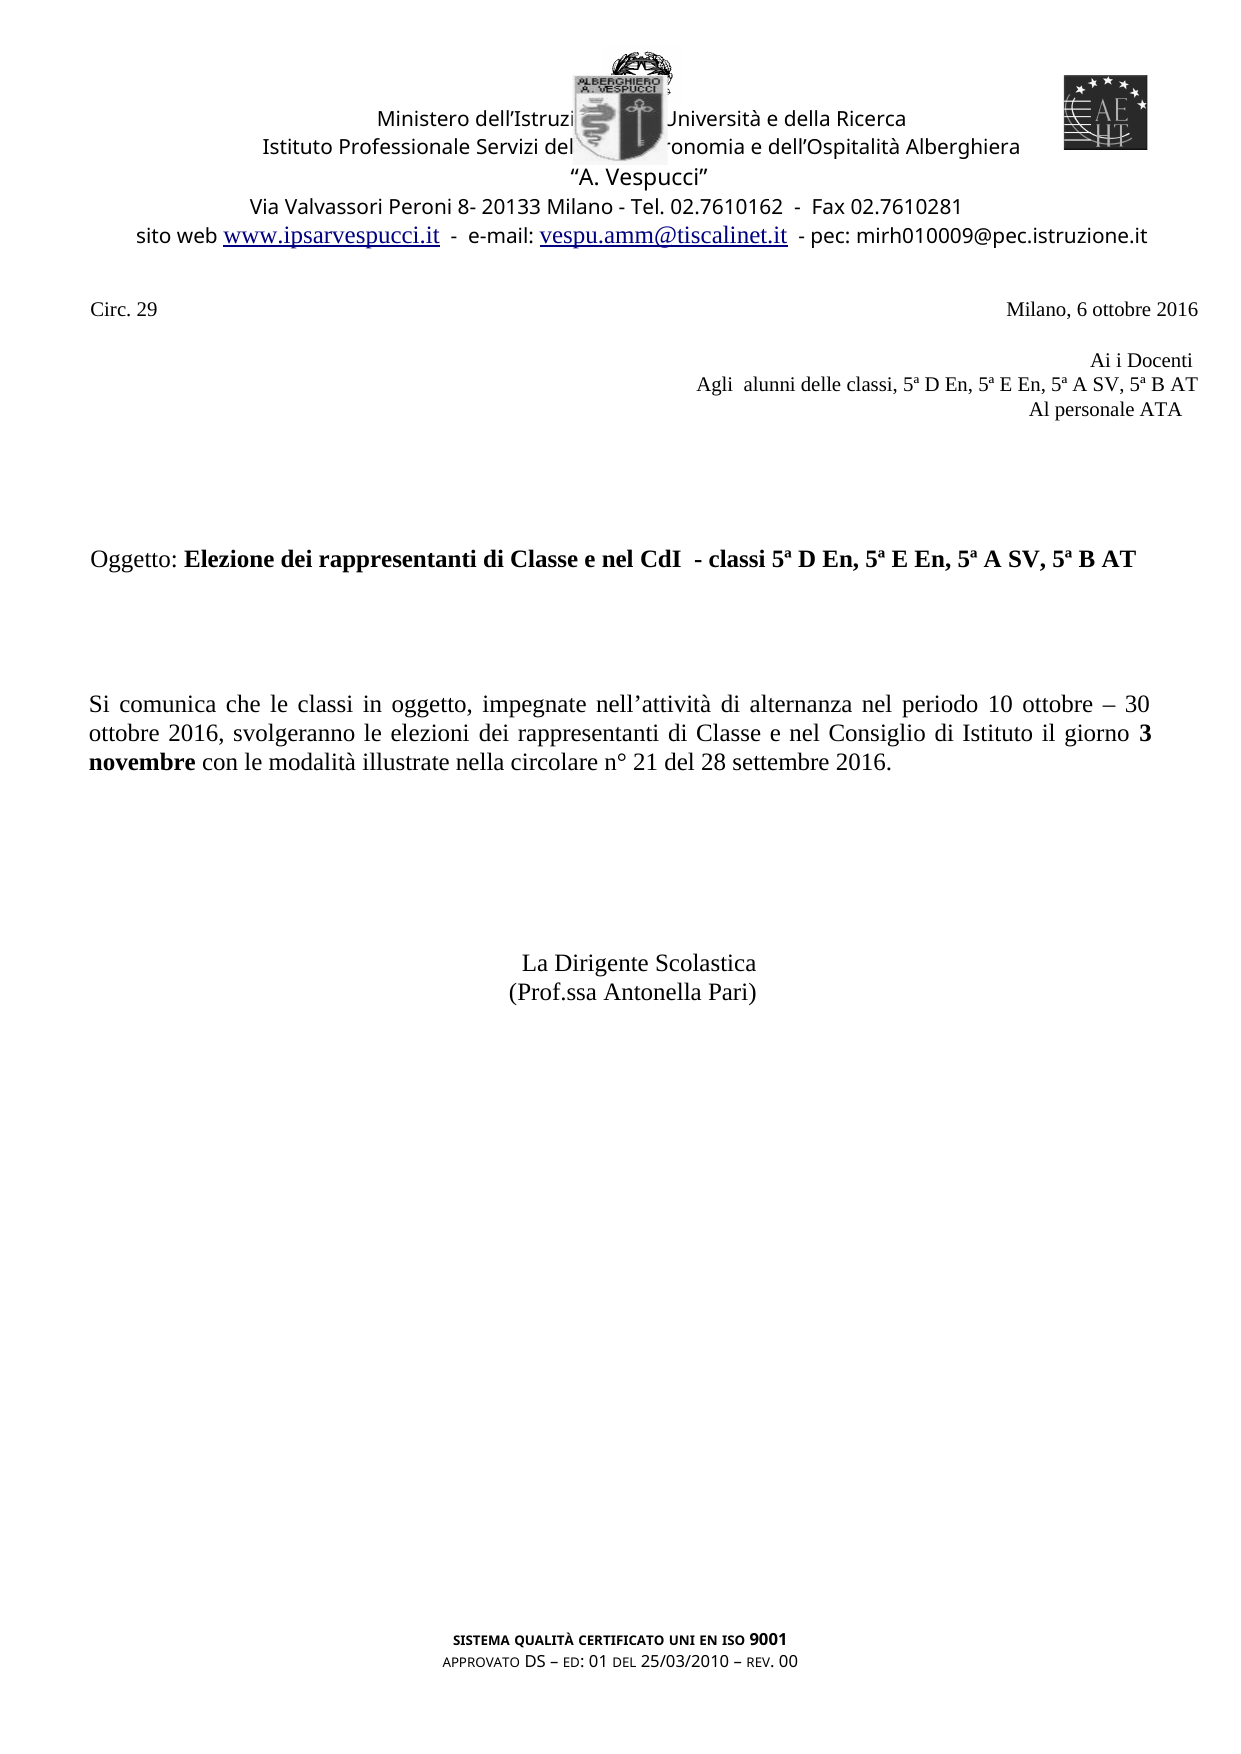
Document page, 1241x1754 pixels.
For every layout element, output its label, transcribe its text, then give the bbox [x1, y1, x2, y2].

text (Prof.ssa Antonella Pari) [89, 977, 1152, 1006]
table_header Circ. 29 [89, 300, 223, 323]
table_header Oggetto: Elezione dei rappresentanti di Classe e nel CdI - classi 5ª D En, 5ª E En, 5ª A SV, 5ª B AT [89, 543, 1161, 574]
text Si comunica che le classi in oggetto, impegnate nell’attività di alternanza nel periodo 10 ottobre – 30 ottobre 2016, svolgeranno le elezioni dei rappresentanti di Classe e nel Consiglio di Istituto il giorno 3 novembre con le modalità illustrate nella circolare n° 21 del 28 settembre 2016. [89, 689, 1152, 776]
table_cell [89, 323, 223, 422]
table_header [1161, 543, 1165, 574]
table_header Milano, 6 ottobre 2016 [231, 300, 1199, 323]
table_cell Ai i Docenti Agli alunni delle classi, 5ª D En, 5ª E En, 5ª A SV, 5ª B AT Al personale ATA [231, 323, 1199, 422]
table_cell [224, 323, 231, 422]
text La Dirigente Scolastica [126, 948, 1152, 977]
table_header [224, 300, 231, 323]
